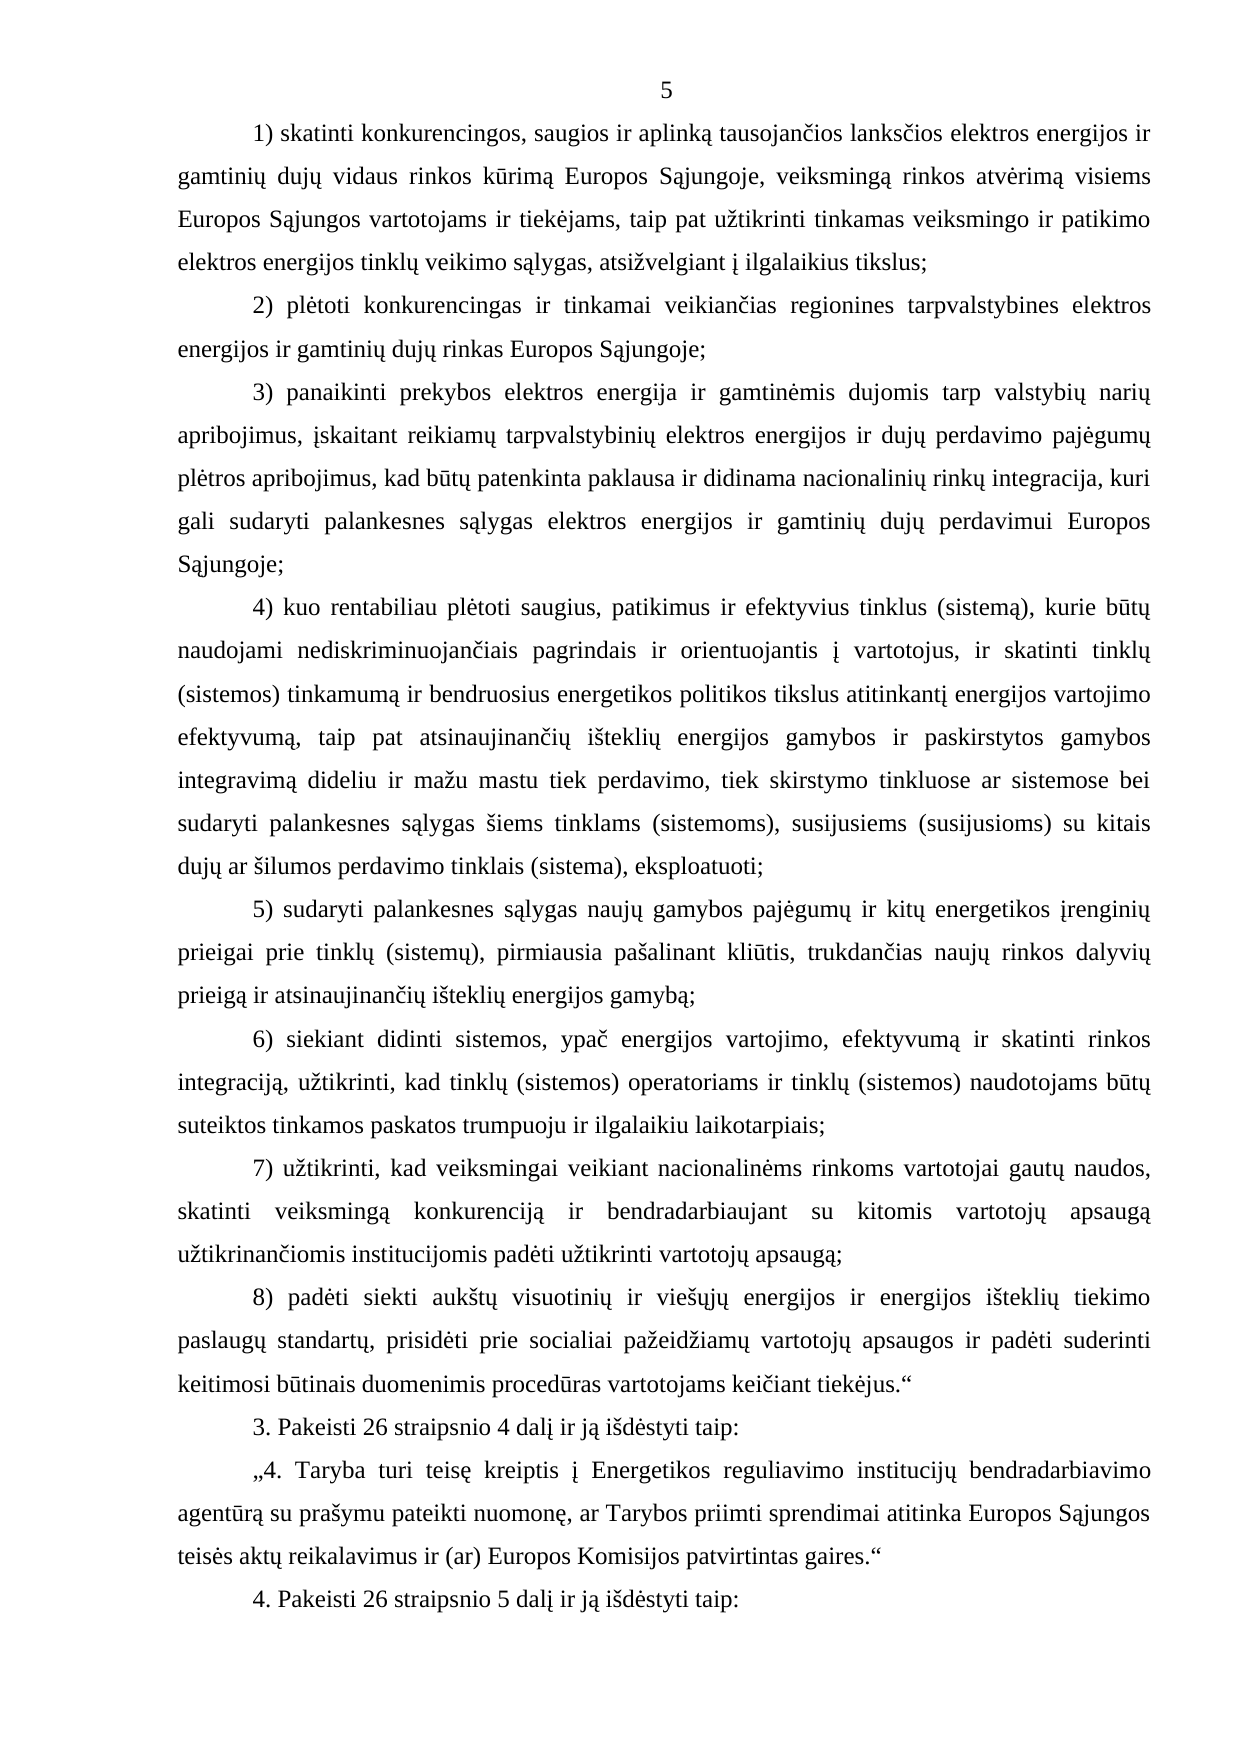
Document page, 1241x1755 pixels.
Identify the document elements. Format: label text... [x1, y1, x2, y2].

text 5) sudaryti palankesnes sąlygas naujų gamybos pajėgumų ir kitų energetikos įrenginių prieigai prie tinklų (sistemų), pirmiausia pašalinant kliūtis, trukdančias naujų rinkos dalyvių prieigą ir atsinaujinančių išteklių energijos gamybą; [177, 894, 1152, 1009]
text 7) užtikrinti, kad veiksmingai veikiant nacionalinėms rinkoms vartotojai gautų naudos, skatinti veiksmingą konkurenciją ir bendradarbiaujant su kitomis vartotojų apsaugą užtikrinančiomis institucijomis padėti užtikrinti vartotojų apsaugą; [177, 1153, 1152, 1268]
text 4) kuo rentabiliau plėtoti saugius, patikimus ir efektyvius tinklus (sistemą), kurie būtų naudojami nediskriminuojančiais pagrindais ir orientuojantis į vartotojus, ir skatinti tinklų (sistemos) tinkamumą ir bendruosius energetikos politikos tikslus atitinkantį energijos vartojimo efektyvumą, taip pat atsinaujinančių išteklių energijos gamybos ir paskirstytos gamybos integravimą dideliu ir mažu mastu tiek perdavimo, tiek skirstymo tinkluose ar sistemose bei sudaryti palankesnes sąlygas šiems tinklams (sistemoms), susijusiems (susijusioms) su kitais dujų ar šilumos perdavimo tinklais (sistema), eksploatuoti; [177, 592, 1152, 880]
text 2) plėtoti konkurencingas ir tinkamai veikiančias regionines tarpvalstybines elektros energijos ir gamtinių dujų rinkas Europos Sąjungoje; [177, 291, 1152, 362]
text 1) skatinti konkurencingos, saugios ir aplinką tausojančios lanksčios elektros energijos ir gamtinių dujų vidaus rinkos kūrimą Europos Sąjungoje, veiksmingą rinkos atvėrimą visiems Europos Sąjungos vartotojams ir tiekėjams, taip pat užtikrinti tinkamas veiksmingo ir patikimo elektros energijos tinklų veikimo sąlygas, atsižvelgiant į ilgalaikius tikslus; [177, 118, 1152, 276]
text 3) panaikinti prekybos elektros energija ir gamtinėmis dujomis tarp valstybių narių apribojimus, įskaitant reikiamų tarpvalstybinių elektros energijos ir dujų perdavimo pajėgumų plėtros apribojimus, kad būtų patenkinta paklausa ir didinama nacionalinių rinkų integracija, kuri gali sudaryti palankesnes sąlygas elektros energijos ir gamtinių dujų perdavimui Europos Sąjungoje; [177, 377, 1152, 578]
text 8) padėti siekti aukštų visuotinių ir viešųjų energijos ir energijos išteklių tiekimo paslaugų standartų, prisidėti prie socialiai pažeidžiamų vartotojų apsaugos ir padėti suderinti keitimosi būtinais duomenimis procedūras vartotojams keičiant tiekėjus.“ [177, 1282, 1152, 1397]
text „4. Taryba turi teisę kreiptis į Energetikos reguliavimo institucijų bendradarbiavimo agentūrą su prašymu pateikti nuomonę, ar Tarybos priimti sprendimai atitinka Europos Sąjungos teisės aktų reikalavimus ir (ar) Europos Komisijos patvirtintas gaires.“ [177, 1455, 1152, 1570]
text 3. Pakeisti 26 straipsnio 4 dalį ir ją išdėstyti taip: [177, 1412, 1152, 1441]
text 6) siekiant didinti sistemos, ypač energijos vartojimo, efektyvumą ir skatinti rinkos integraciją, užtikrinti, kad tinklų (sistemos) operatoriams ir tinklų (sistemos) naudotojams būtų suteiktos tinkamos paskatos trumpuoju ir ilgalaikiu laikotarpiais; [177, 1024, 1152, 1139]
text 4. Pakeisti 26 straipsnio 5 dalį ir ją išdėstyti taip: [177, 1584, 1152, 1613]
